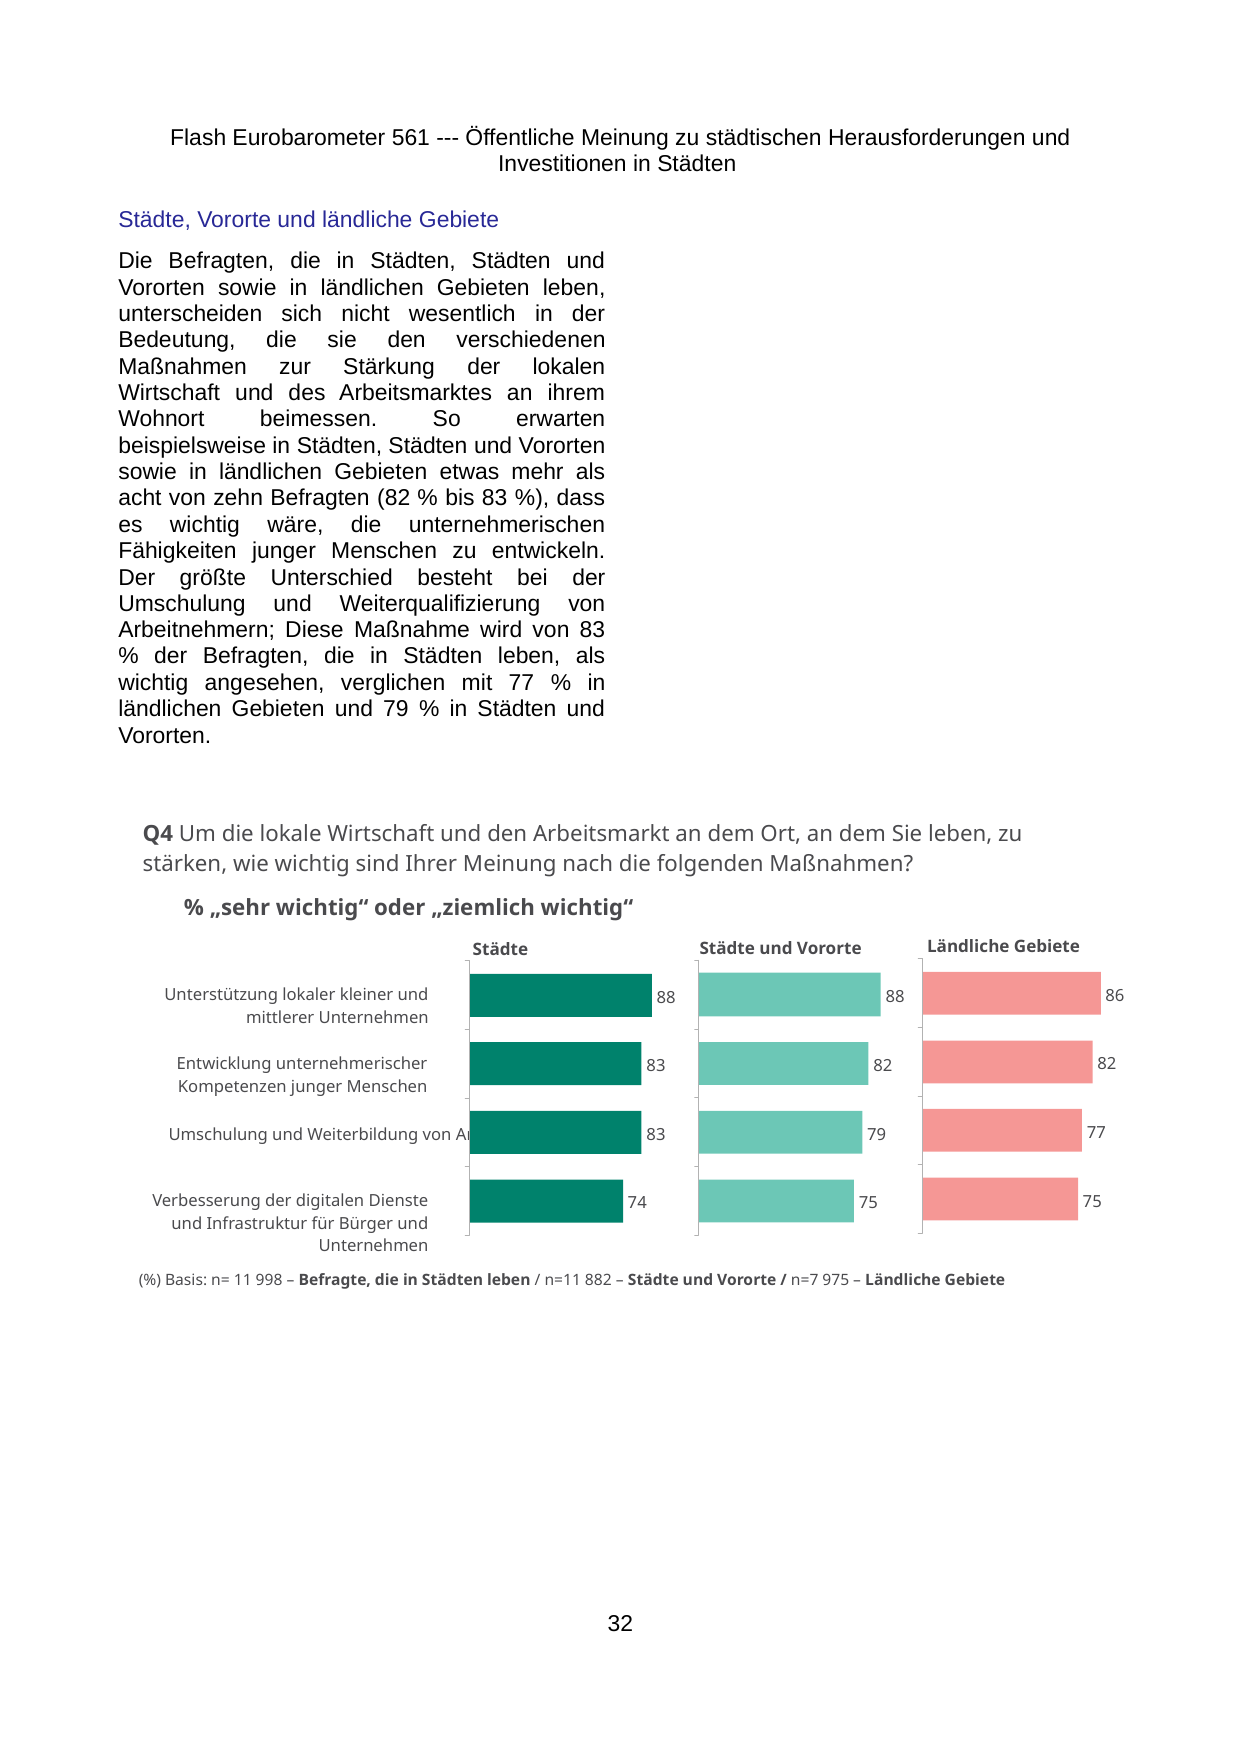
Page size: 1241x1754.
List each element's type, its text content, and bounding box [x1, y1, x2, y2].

text Die Befragten, die in Städten, Städten und Vororten sowie in ländlichen Gebieten leben, unterscheiden sich nicht wesentlich in der Bedeutung, die sie den verschiedenen Maßnahmen zur Stärkung der lokalen Wirtschaft und des Arbeitsmarktes an ihrem Wohnort beimessen. So erwarten beispielsweise in Städten, Städten und Vororten sowie in ländlichen Gebieten etwas mehr als acht von zehn Befragten (82 % bis 83 %), dass es wichtig wäre, die unternehmerischen Fähigkeiten junger Menschen zu entwickeln. Der größte Unterschied besteht bei der Umschulung und Weiterqualifizierung von Arbeitnehmern; Diese Maßnahme wird von 83 % der Befragten, die in Städten leben, als wichtig angesehen, verglichen mit 77 % in ländlichen Gebieten und 79 % in Städten und Vororten. [118, 247, 605, 748]
text Städte, Vororte und ländliche Gebiete [118, 206, 605, 233]
